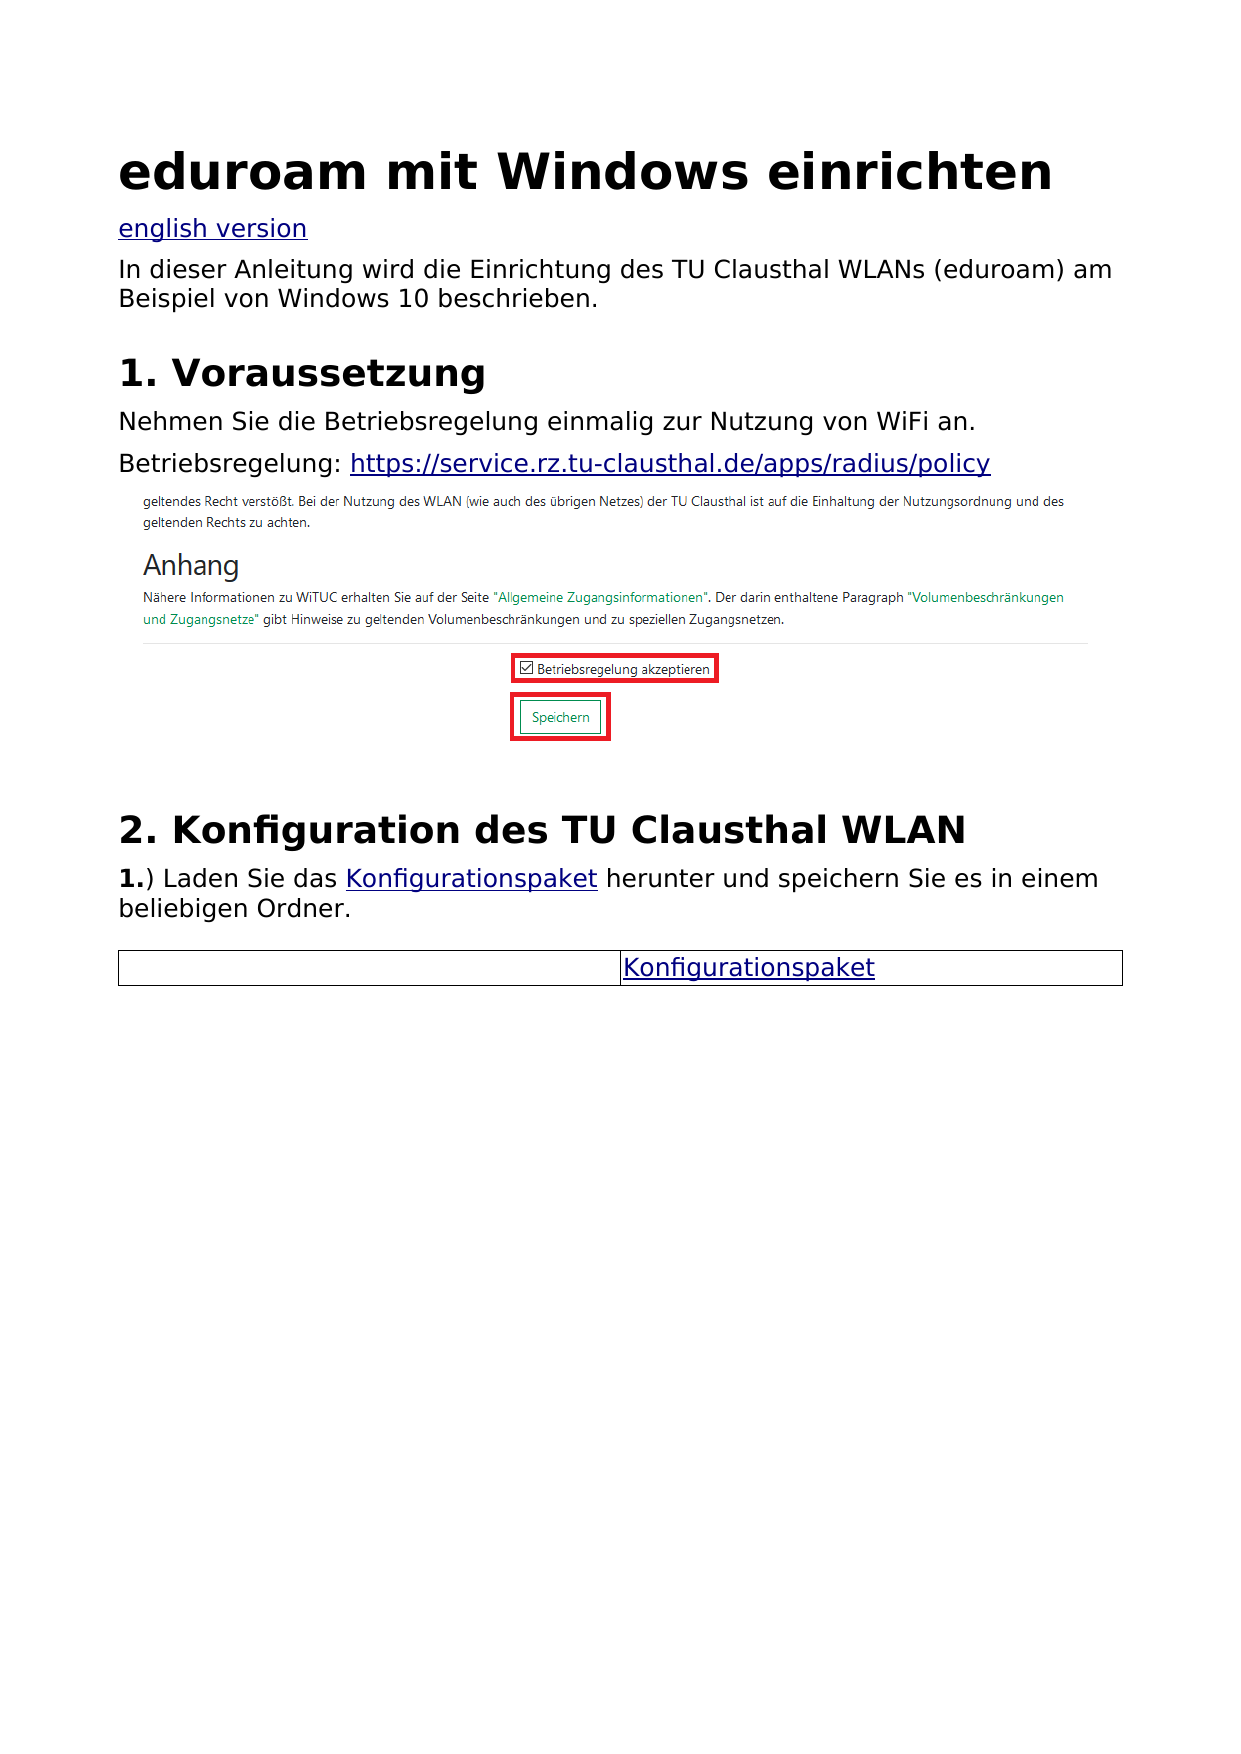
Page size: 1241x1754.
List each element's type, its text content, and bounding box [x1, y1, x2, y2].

subtitle 2. Konfiguration des TU Clausthal WLAN [118, 808, 1122, 852]
text Nehmen Sie die Betriebsregelung einmalig zur Nutzung von WiFi an. [118, 407, 1122, 437]
subtitle eduroam mit Windows einrichten [118, 143, 1122, 201]
text english version [118, 214, 1122, 243]
table_header Konfigurationspaket [621, 951, 1122, 985]
text Betriebsregelung: https://service.rz.tu-clausthal.de/apps/radius/policy [118, 449, 1122, 478]
text In dieser Anleitung wird die Einrichtung des TU Clausthal WLANs (eduroam) am Beispiel von Windows 10 beschrieben. [118, 256, 1122, 314]
table_header [119, 951, 620, 985]
text 1.) Laden Sie das Konfigurationspaket herunter und speichern Sie es in einem beliebigen Ordner. [118, 864, 1122, 923]
picture [118, 490, 1123, 742]
subtitle 1. Voraussetzung [118, 351, 1122, 395]
